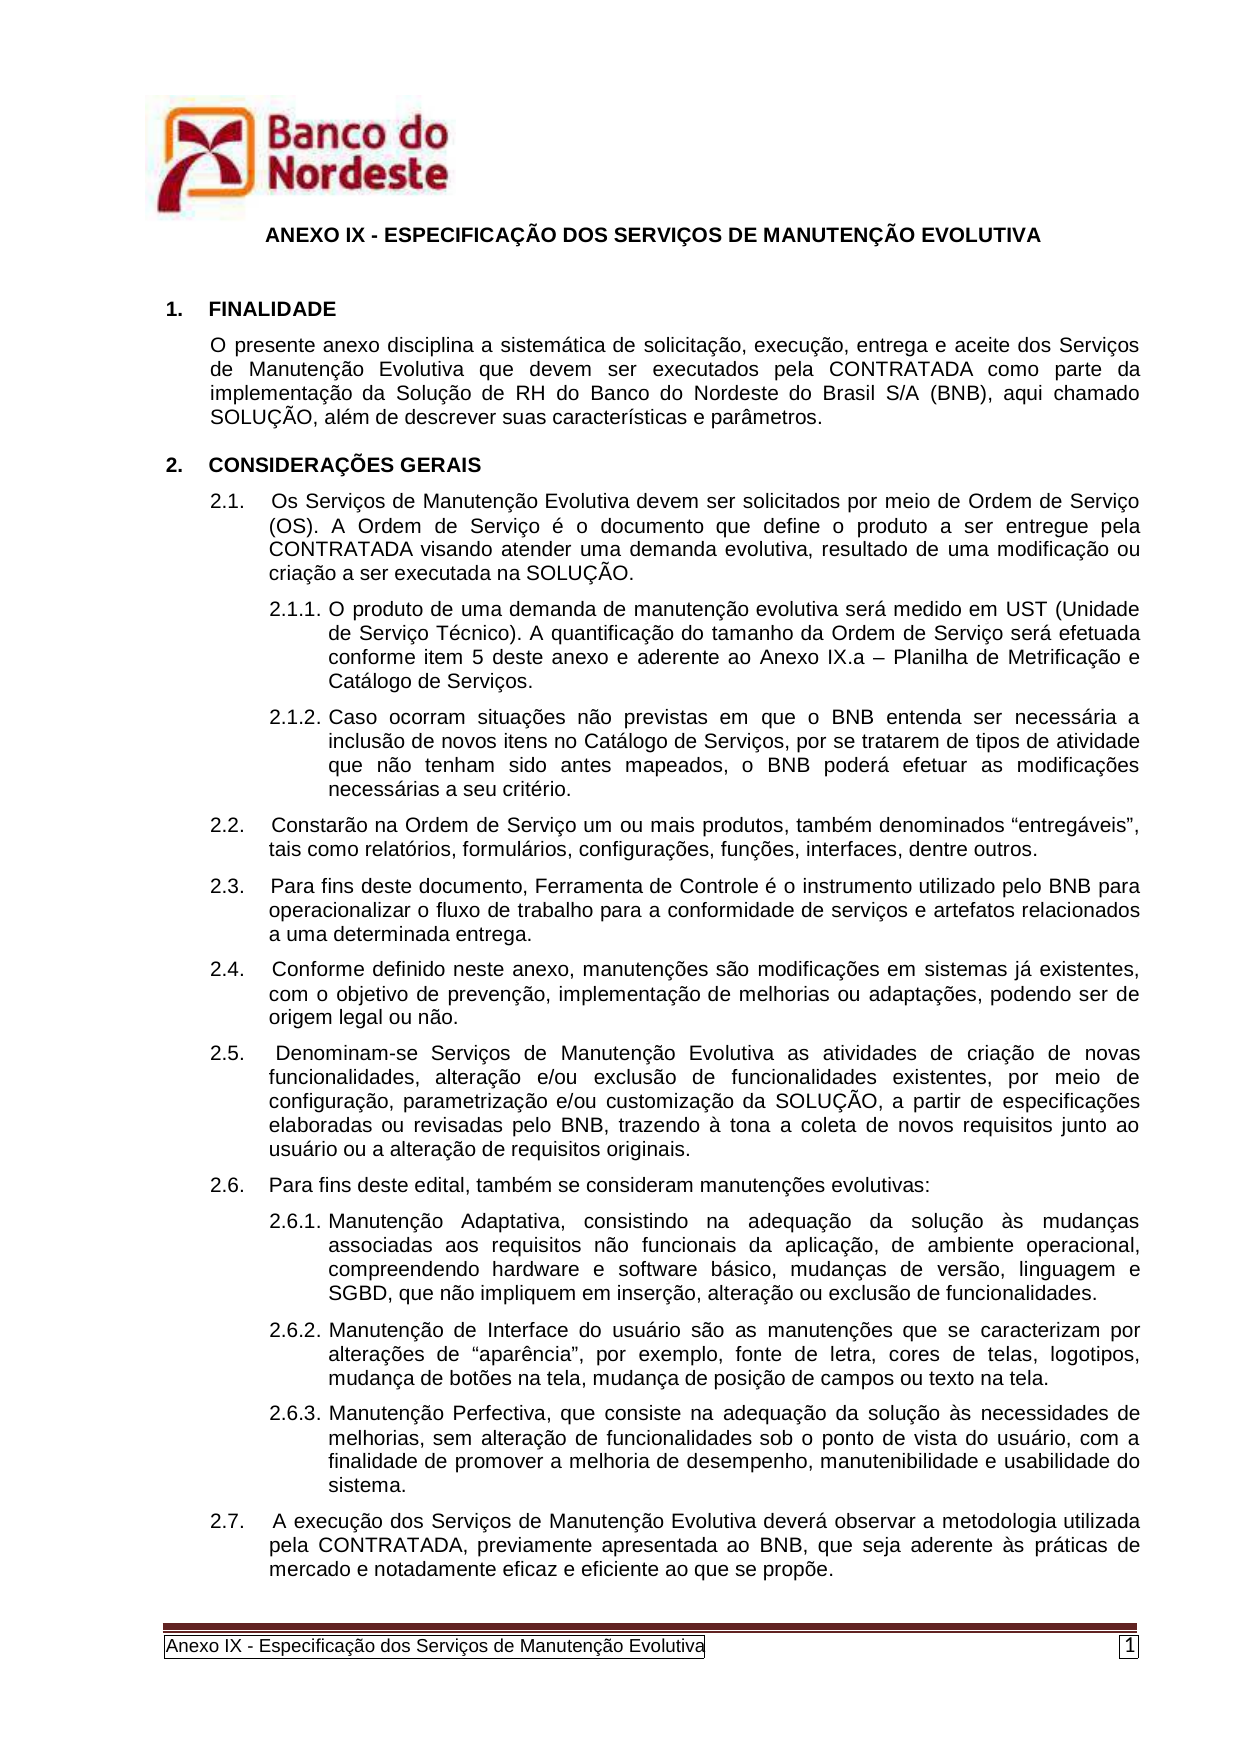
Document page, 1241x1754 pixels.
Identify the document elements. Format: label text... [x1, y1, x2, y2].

text ANEXO IX - ESPECIFICAÇÃO DOS SERVIÇOS DE MANUTENÇÃO EVOLUTIVA [265, 223, 1155, 247]
text 2.6.3. Manutenção Perfectiva, que consiste na adequação da solução às necessidades de melhorias, sem alteração de funcionalidades sob o ponto de vista do usuário, com a finalidade de promover a melhoria de desempenho, manutenibilidade e usabilidade do sistema. [269, 1402, 1140, 1497]
picture [145, 95, 456, 222]
text 1. FINALIDADE [166, 297, 1155, 321]
text 2.7. A execução dos Serviços de Manutenção Evolutiva deverá observar a metodologia utilizada pela CONTRATADA, previamente apresentada ao BNB, que seja aderente às práticas de mercado e notadamente eficaz e eficiente ao que se propõe. [210, 1509, 1140, 1581]
text 2.6.1. Manutenção Adaptativa, consistindo na adequação da solução às mudanças associadas aos requisitos não funcionais da aplicação, de ambiente operacional, compreendendo hardware e software básico, mudanças de versão, linguagem e SGBD, que não impliquem em inserção, alteração ou exclusão de funcionalidades. [269, 1209, 1141, 1305]
text 2. CONSIDERAÇÕES GERAIS [166, 453, 1155, 477]
text O presente anexo disciplina a sistemática de solicitação, execução, entrega e aceite dos Serviços de Manutenção Evolutiva que devem ser executados pela CONTRATADA como parte da implementação da Solução de RH do Banco do Nordeste do Brasil S/A (BNB), aqui chamado SOLUÇÃO, além de descrever suas características e parâmetros. [210, 333, 1140, 428]
text 2.5. Denominam-se Serviços de Manutenção Evolutiva as atividades de criação de novas funcionalidades, alteração e/ou exclusão de funcionalidades existentes, por meio de configuração, parametrização e/ou customização da SOLUÇÃO, a partir de especificações elaboradas ou revisadas pelo BNB, trazendo à tona a coleta de novos requisitos junto ao usuário ou a alteração de requisitos originais. [210, 1042, 1140, 1160]
text 2.2. Constarão na Ordem de Serviço um ou mais produtos, também denominados “entregáveis”, tais como relatórios, formulários, configurações, funções, interfaces, dentre outros. [210, 814, 1140, 861]
text 2.4. Conforme definido neste anexo, manutenções são modificações em sistemas já existentes, com o objetivo de prevenção, implementação de melhorias ou adaptações, podendo ser de origem legal ou não. [210, 958, 1140, 1029]
text 2.1.1. O produto de uma demanda de manutenção evolutiva será medido em UST (Unidade de Serviço Técnico). A quantificação do tamanho da Ordem de Serviço será efetuada conforme item 5 deste anexo e aderente ao Anexo IX.a – Planilha de Metrificação e Catálogo de Serviços. [269, 597, 1140, 692]
text 2.6. Para fins deste edital, também se consideram manutenções evolutivas: [210, 1173, 932, 1197]
text 2.6.2. Manutenção de Interface do usuário são as manutenções que se caracterizam por alterações de “aparência”, por exemplo, fonte de letra, cores de telas, logotipos, mudança de botões na tela, mudança de posição de campos ou texto na tela. [269, 1317, 1140, 1389]
text 2.1. Os Serviços de Manutenção Evolutiva devem ser solicitados por meio de Ordem de Serviço (OS). A Ordem de Serviço é o documento que define o produto a ser entregue pela CONTRATADA visando atender uma demanda evolutiva, resultado de uma modificação ou criação a ser executada na SOLUÇÃO. [210, 490, 1140, 585]
text 2.1.2. Caso ocorram situações não previstas em que o BNB entenda ser necessária a inclusão de novos itens no Catálogo de Serviços, por se tratarem de tipos de atividade que não tenham sido antes mapeados, o BNB poderá efetuar as modificações necessárias a seu critério. [269, 705, 1140, 801]
text 2.3. Para fins deste documento, Ferramenta de Controle é o instrumento utilizado pelo BNB para operacionalizar o fluxo de trabalho para a conformidade de serviços e artefatos relacionados a uma determinada entrega. [210, 873, 1140, 945]
